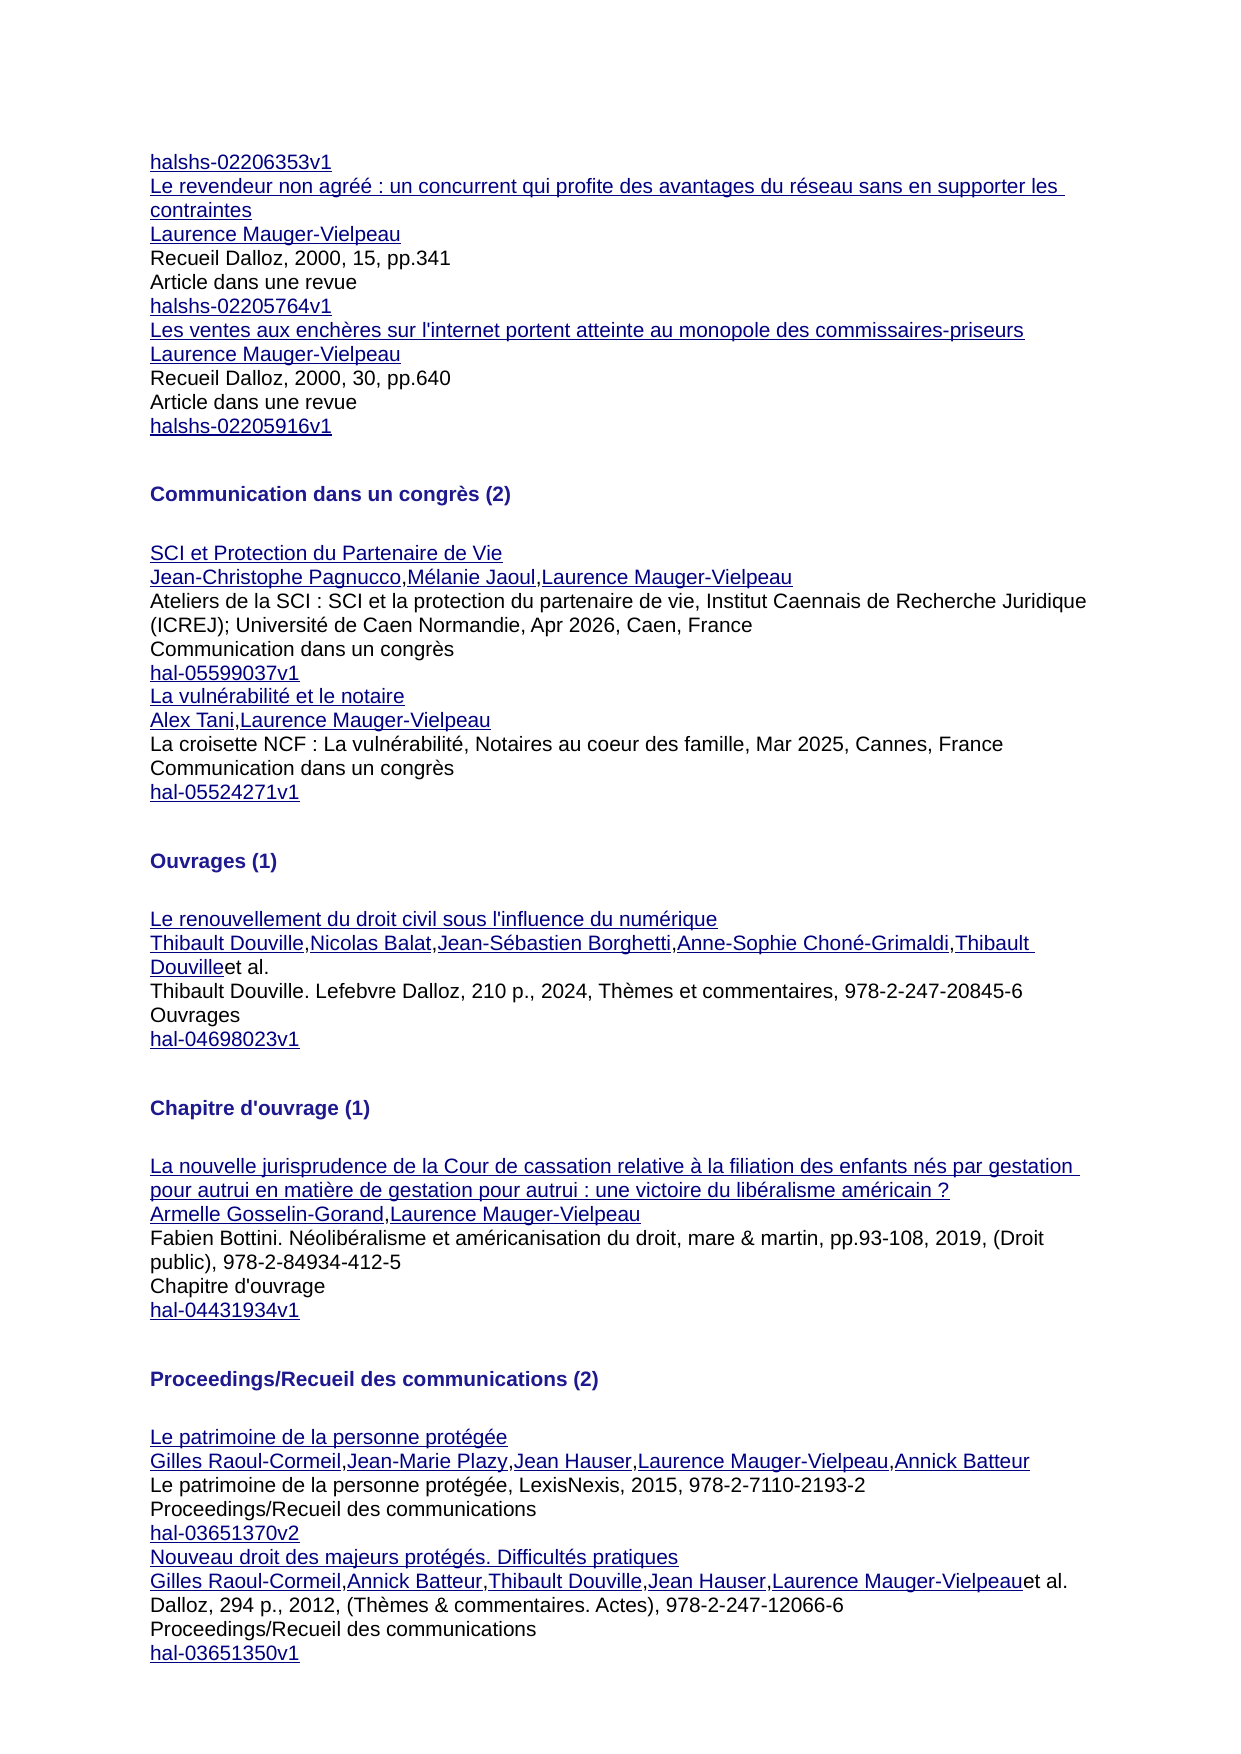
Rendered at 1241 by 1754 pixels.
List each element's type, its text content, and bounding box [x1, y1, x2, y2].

table_cell halshs-02206353v1 [150, 150, 1090, 174]
subtitle Proceedings/Recueil des communications (2) [150, 1367, 1090, 1391]
table_header La nouvelle jurisprudence de la Cour de cassation relative à la filiation des enfants nés par gestation pour autrui en matière de gestation pour autrui : une victoire du libéralisme américain ? Armelle Gosselin-Gorand,Laurence Mauger-Vielpeau Fabien Bottini. Néolibéralisme et américanisation du droit, mare & martin, pp.93-108, 2019, (Droit public), 978-2-84934-412-5 Chapitre d'ouvrage hal-04431934v1 [150, 1154, 1090, 1322]
subtitle Chapitre d'ouvrage (1) [150, 1096, 1090, 1120]
table_cell Le revendeur non agréé : un concurrent qui profite des avantages du réseau sans en supporter les contraintes Laurence Mauger-Vielpeau Recueil Dalloz, 2000, 15, pp.341 Article dans une revue halshs-02205764v1 [150, 174, 1090, 318]
table_header Le patrimoine de la personne protégée Gilles Raoul-Cormeil,Jean-Marie Plazy,Jean Hauser,Laurence Mauger-Vielpeau,Annick Batteur Le patrimoine de la personne protégée, LexisNexis, 2015, 978-2-7110-2193-2 Proceedings/Recueil des communications hal-03651370v2 [150, 1425, 1090, 1545]
table_header SCI et Protection du Partenaire de Vie Jean-Christophe Pagnucco,Mélanie Jaoul,Laurence Mauger-Vielpeau Ateliers de la SCI : SCI et la protection du partenaire de vie, Institut Caennais de Recherche Juridique (ICREJ); Université de Caen Normandie, Apr 2026, Caen, France Communication dans un congrès hal-05599037v1 [150, 541, 1090, 684]
table_header Le renouvellement du droit civil sous l'influence du numérique Thibault Douville,Nicolas Balat,Jean-Sébastien Borghetti,Anne-Sophie Choné-Grimaldi,Thibault Douvilleet al. Thibault Douville. Lefebvre Dalloz, 210 p., 2024, Thèmes et commentaires, 978-2-247-20845-6 Ouvrages hal-04698023v1 [150, 907, 1090, 1051]
table_cell Les ventes aux enchères sur l'internet portent atteinte au monopole des commissaires-priseurs Laurence Mauger-Vielpeau Recueil Dalloz, 2000, 30, pp.640 Article dans une revue halshs-02205916v1 [150, 318, 1090, 437]
subtitle Ouvrages (1) [150, 849, 1090, 873]
subtitle Communication dans un congrès (2) [150, 482, 1090, 506]
table_cell Nouveau droit des majeurs protégés. Difficultés pratiques Gilles Raoul-Cormeil,Annick Batteur,Thibault Douville,Jean Hauser,Laurence Mauger-Vielpeauet al. Dalloz, 294 p., 2012, (Thèmes & commentaires. Actes), 978-2-247-12066-6 Proceedings/Recueil des communications hal-03651350v1 [150, 1545, 1090, 1664]
table_cell La vulnérabilité et le notaire Alex Tani,Laurence Mauger-Vielpeau La croisette NCF : La vulnérabilité, Notaires au coeur des famille, Mar 2025, Cannes, France Communication dans un congrès hal-05524271v1 [150, 684, 1090, 804]
